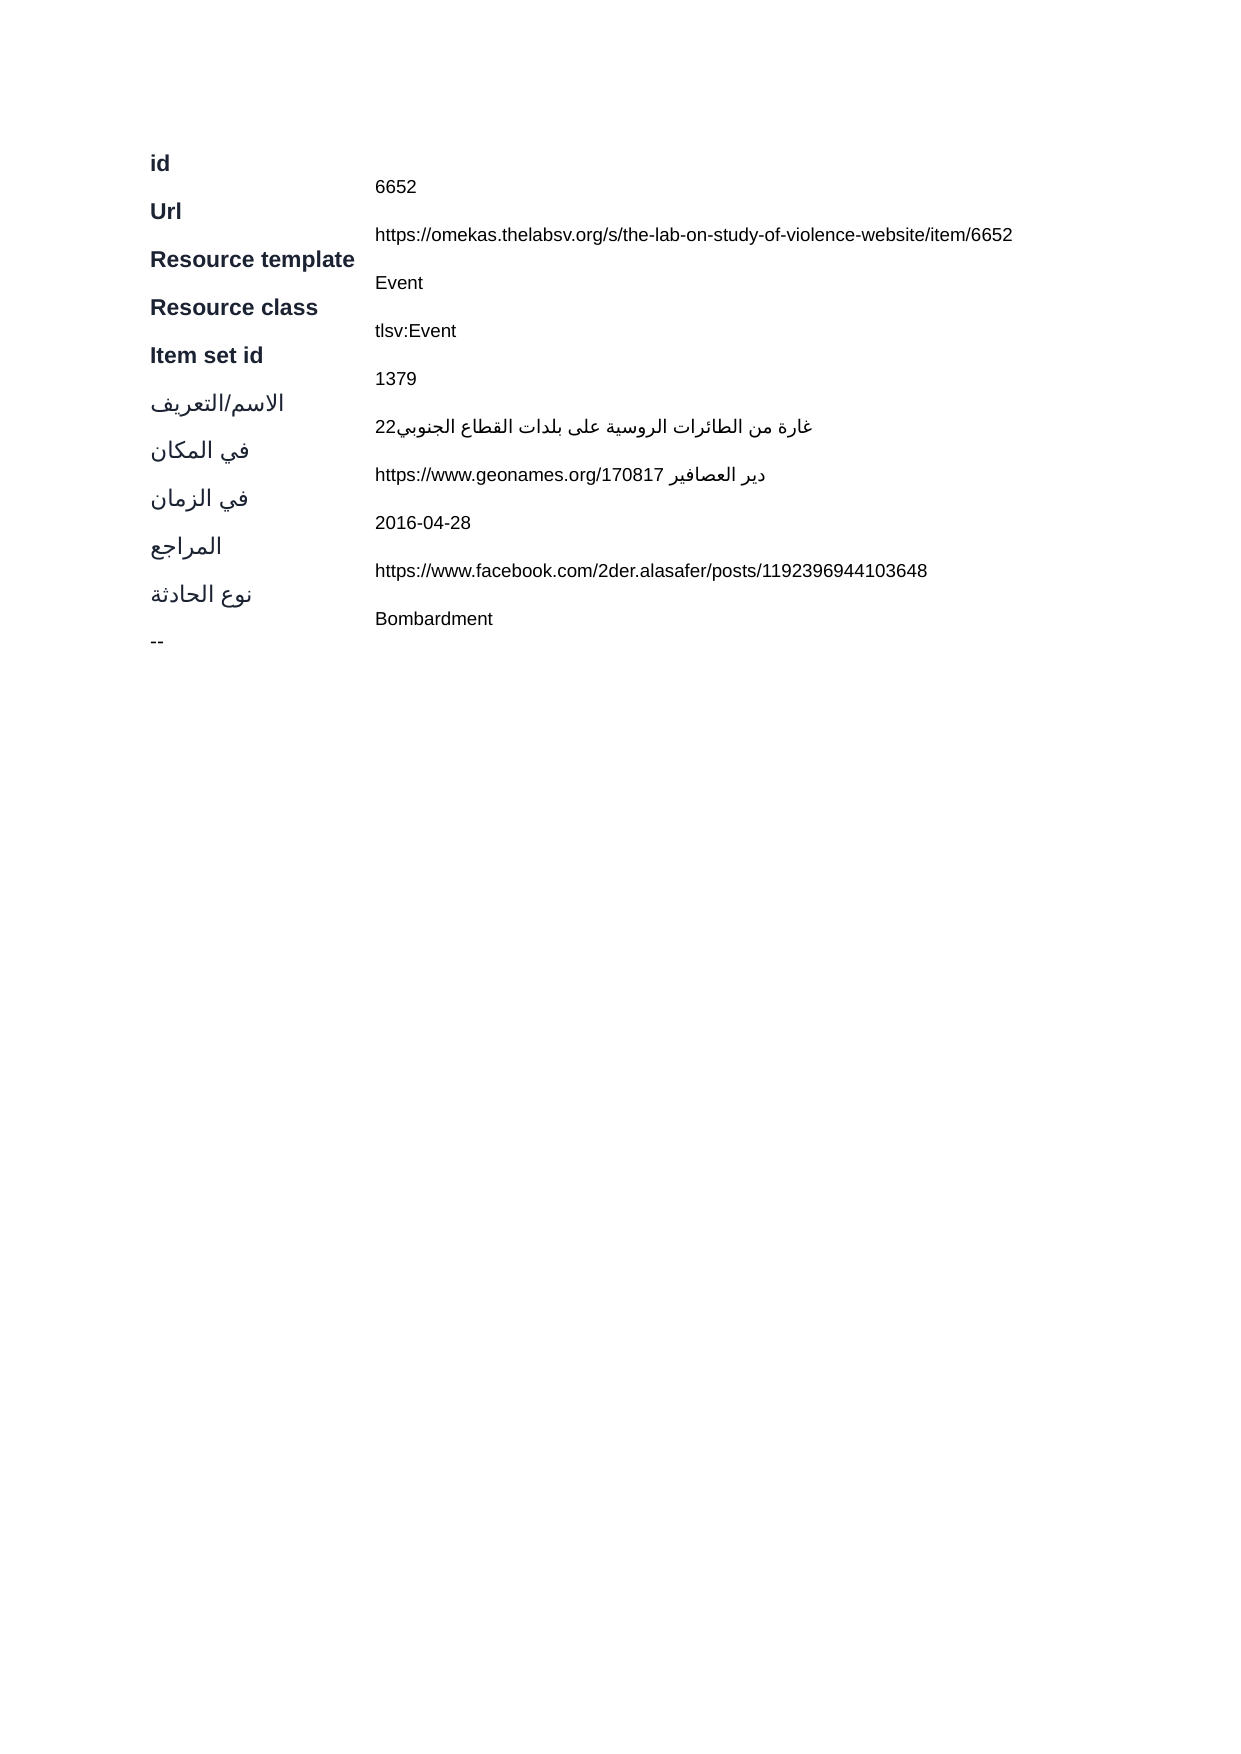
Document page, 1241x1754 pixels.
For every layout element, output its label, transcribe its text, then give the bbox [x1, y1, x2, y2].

text https://www.geonames.org/170817 دير العصافير [375, 464, 1090, 485]
text الاسم/التعريف [150, 389, 1090, 416]
text المراجع [150, 533, 1090, 560]
text 2016-04-28 [375, 512, 1090, 533]
text id [150, 150, 1090, 176]
text Item set id [150, 342, 1090, 368]
text https://www.facebook.com/2der.alasafer/posts/1192396944103648 [375, 560, 1090, 581]
text 1379 [375, 368, 1090, 389]
text في الزمان [150, 485, 1090, 512]
text Resource class [150, 294, 1090, 320]
text 6652 [375, 176, 1090, 198]
text Bombardment [375, 608, 1090, 629]
text Url [150, 198, 1090, 224]
text نوع الحادثة [150, 581, 1090, 608]
text tlsv:Event [375, 320, 1090, 342]
text في المكان [150, 437, 1090, 464]
text https://omekas.thelabsv.org/s/the-lab-on-study-of-violence-website/item/6652 [375, 224, 1090, 246]
text Resource template [150, 246, 1090, 272]
text Event [375, 272, 1090, 294]
text 22غارة من الطائرات الروسية على بلدات القطاع الجنوبي [375, 416, 1090, 437]
text -- [150, 629, 1090, 653]
